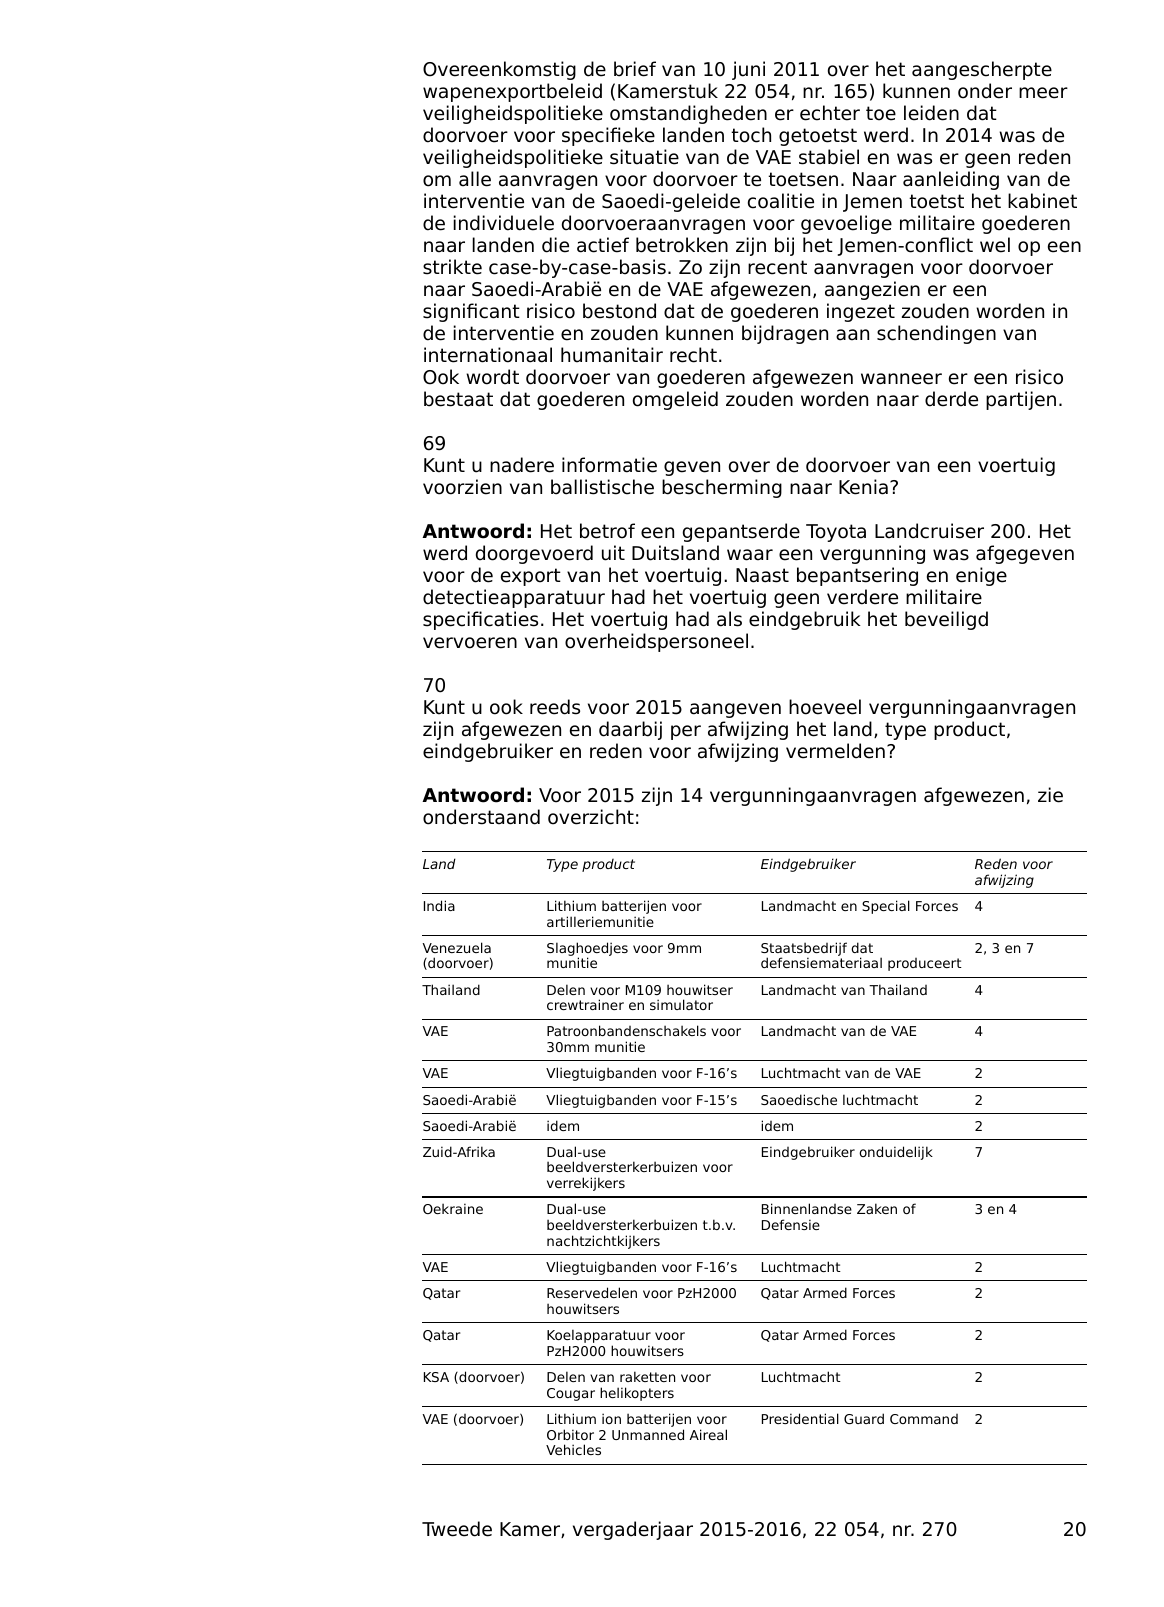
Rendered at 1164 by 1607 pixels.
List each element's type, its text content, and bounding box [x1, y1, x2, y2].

table_cell Zuid-Afrika [422, 1140, 540, 1196]
table_cell 2, 3 en 7 [969, 936, 1087, 977]
table_cell Dual-use beeldversterkerbuizen voor verrekijkers [540, 1140, 754, 1196]
table_cell Luchtmacht [754, 1365, 968, 1406]
table_cell VAE [422, 1020, 540, 1060]
table_cell Saoedi-Arabië [422, 1114, 540, 1139]
text 70 [422, 675, 1087, 697]
table_header Eindgebruiker [754, 852, 968, 893]
text Kunt u ook reeds voor 2015 aangeven hoeveel vergunningaanvragen zijn afgewezen en daarbij per afwijzing het land, type product, eindgebruiker en reden voor afwijzing vermelden? [422, 697, 1087, 763]
table_cell Staatsbedrijf dat defensiemateriaal produceert [754, 936, 968, 977]
table_cell 2 [969, 1061, 1087, 1087]
table_cell idem [754, 1114, 968, 1139]
table_cell 4 [969, 1020, 1087, 1060]
table_cell Vliegtuigbanden voor F-16’s [540, 1061, 754, 1087]
text Antwoord: Het betrof een gepantserde Toyota Landcruiser 200. Het werd doorgevoerd uit Duitsland waar een vergunning was afgegeven voor de export van het voertuig. Naast bepantsering en enige detectieapparatuur had het voertuig geen verdere militaire specificaties. Het voertuig had als eindgebruik het beveiligd vervoeren van overheidspersoneel. [422, 521, 1087, 653]
table_cell 2 [969, 1281, 1087, 1322]
table_cell Koelapparatuur voor PzH2000 houwitsers [540, 1323, 754, 1364]
table_cell Thailand [422, 978, 540, 1018]
table_cell 2 [969, 1323, 1087, 1364]
table_cell Patroonbandenschakels voor 30mm munitie [540, 1020, 754, 1060]
table_cell VAE [422, 1255, 540, 1280]
table_cell Qatar [422, 1323, 540, 1364]
text Kunt u nadere informatie geven over de doorvoer van een voertuig voorzien van ballistische bescherming naar Kenia? [422, 455, 1087, 499]
table_cell 2 [969, 1088, 1087, 1113]
table_cell Dual-use beeldversterkerbuizen t.b.v. nachtzichtkijkers [540, 1198, 754, 1254]
table_cell Luchtmacht [754, 1255, 968, 1280]
table_cell Qatar Armed Forces [754, 1323, 968, 1364]
table_cell 2 [969, 1407, 1087, 1463]
table_cell Saoedische luchtmacht [754, 1088, 968, 1113]
text Ook wordt doorvoer van goederen afgewezen wanneer er een risico bestaat dat goederen omgeleid zouden worden naar derde partijen. [422, 367, 1087, 411]
table_cell Qatar [422, 1281, 540, 1322]
text 69 [422, 433, 1087, 455]
table_cell Eindgebruiker onduidelijk [754, 1140, 968, 1196]
table_cell Slaghoedjes voor 9mm munitie [540, 936, 754, 977]
table_cell Delen van raketten voor Cougar helikopters [540, 1365, 754, 1406]
table_cell Binnenlandse Zaken of Defensie [754, 1198, 968, 1254]
table_cell Qatar Armed Forces [754, 1281, 968, 1322]
table_cell Landmacht van Thailand [754, 978, 968, 1018]
table_cell VAE [422, 1061, 540, 1087]
table_cell idem [540, 1114, 754, 1139]
table_cell Presidential Guard Command [754, 1407, 968, 1463]
table_header Land [422, 852, 540, 893]
table_cell Landmacht van de VAE [754, 1020, 968, 1060]
text Antwoord: Voor 2015 zijn 14 vergunningaanvragen afgewezen, zie onderstaand overzicht: [422, 785, 1087, 829]
table_cell Oekraine [422, 1198, 540, 1254]
table_cell Saoedi-Arabië [422, 1088, 540, 1113]
table_cell Lithium ion batterijen voor Orbitor 2 Unmanned Aireal Vehicles [540, 1407, 754, 1463]
table_cell Lithium batterijen voor artilleriemunitie [540, 894, 754, 935]
table_cell 3 en 4 [969, 1198, 1087, 1254]
table_cell Vliegtuigbanden voor F-16’s [540, 1255, 754, 1280]
table_cell Vliegtuigbanden voor F-15’s [540, 1088, 754, 1113]
table_header Reden voor afwijzing [969, 852, 1087, 893]
table_cell Landmacht en Special Forces [754, 894, 968, 935]
text Overeenkomstig de brief van 10 juni 2011 over het aangescherpte wapenexportbeleid (Kamerstuk 22 054, nr. 165) kunnen onder meer veiligheidspolitieke omstandigheden er echter toe leiden dat doorvoer voor specifieke landen toch getoetst werd. In 2014 was de veiligheidspolitieke situatie van de VAE stabiel en was er geen reden om alle aanvragen voor doorvoer te toetsen. Naar aanleiding van de interventie van de Saoedi-geleide coalitie in Jemen toetst het kabinet de individuele doorvoeraanvragen voor gevoelige militaire goederen naar landen die actief betrokken zijn bij het Jemen-conflict wel op een strikte case-by-case-basis. Zo zijn recent aanvragen voor doorvoer naar Saoedi-Arabië en de VAE afgewezen, aangezien er een significant risico bestond dat de goederen ingezet zouden worden in de interventie en zouden kunnen bijdragen aan schendingen van internationaal humanitair recht. [422, 59, 1087, 367]
table_cell 2 [969, 1365, 1087, 1406]
table_cell 2 [969, 1114, 1087, 1139]
table_cell Reservedelen voor PzH2000 houwitsers [540, 1281, 754, 1322]
table_cell 7 [969, 1140, 1087, 1196]
table_cell Luchtmacht van de VAE [754, 1061, 968, 1087]
table_cell Delen voor M109 houwitser crewtrainer en simulator [540, 978, 754, 1018]
table_cell KSA (doorvoer) [422, 1365, 540, 1406]
table_cell Venezuela (doorvoer) [422, 936, 540, 977]
table_cell 4 [969, 978, 1087, 1018]
table_cell 2 [969, 1255, 1087, 1280]
table_cell India [422, 894, 540, 935]
table_cell 4 [969, 894, 1087, 935]
table_cell VAE (doorvoer) [422, 1407, 540, 1463]
table_header Type product [540, 852, 754, 893]
